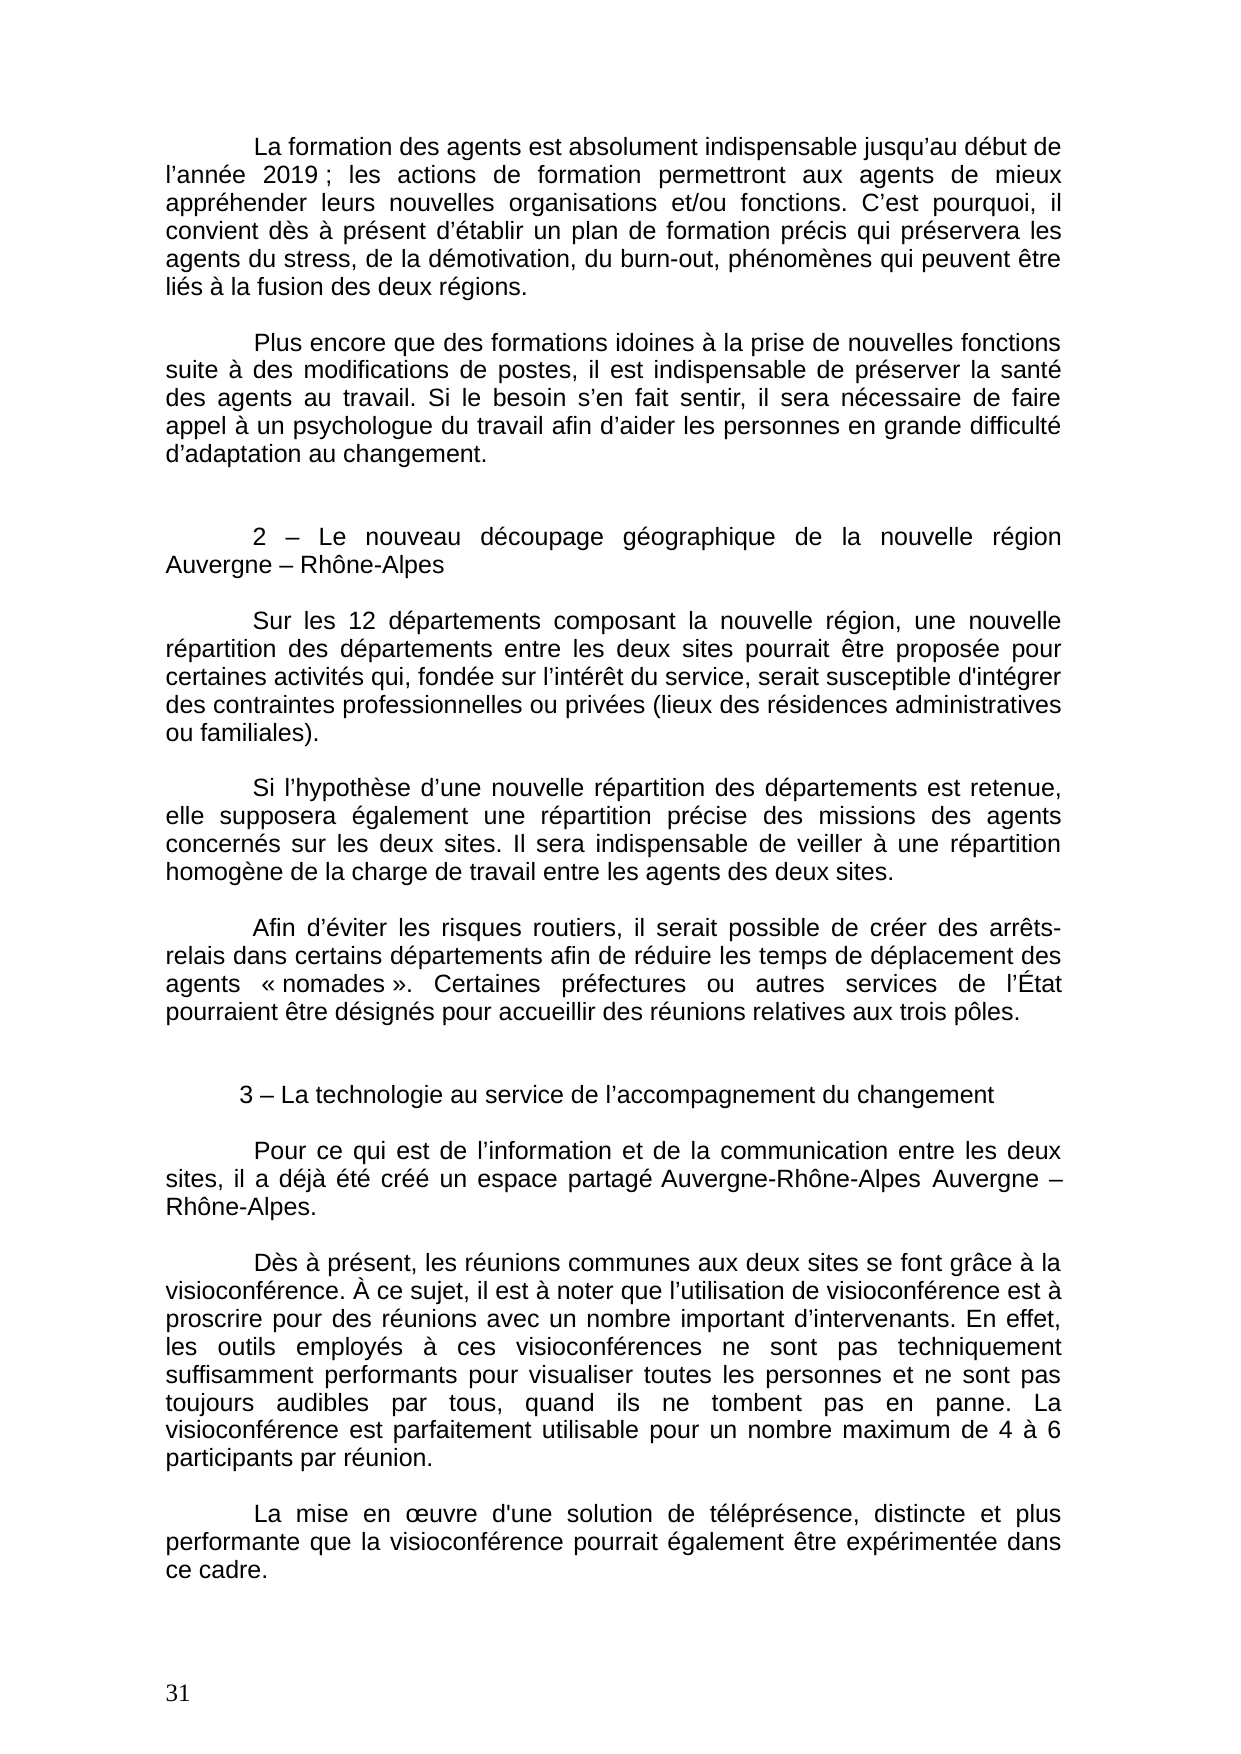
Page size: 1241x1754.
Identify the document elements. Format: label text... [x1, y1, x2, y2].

text Si l’hypothèse d’une nouvelle répartition des départements est retenue, elle supposera également une répartition précise des missions des agents concernés sur les deux sites. Il sera indispensable de veiller à une répartition homogène de la charge de travail entre les agents des deux sites. [165, 774, 1063, 886]
text Dès à présent, les réunions communes aux deux sites se font grâce à la visioconférence. À ce sujet, il est à noter que l’utilisation de visioconférence est à proscrire pour des réunions avec un nombre important d’intervenants. En effet, les outils employés à ces visioconférences ne sont pas techniquement suffisamment performants pour visualiser toutes les personnes et ne sont pas toujours audibles par tous, quand ils ne tombent pas en panne. La visioconférence est parfaitement utilisable pour un nombre maximum de 4 à 6 participants par réunion. [165, 1249, 1063, 1472]
text 3 – La technologie au service de l’accompagnement du changement [165, 1081, 1063, 1109]
text La formation des agents est absolument indispensable jusqu’au début de l’année 2019 ; les actions de formation permettront aux agents de mieux appréhender leurs nouvelles organisations et/ou fonctions. C’est pourquoi, il convient dès à présent d’établir un plan de formation précis qui préservera les agents du stress, de la démotivation, du burn-out, phénomènes qui peuvent être liés à la fusion des deux régions. [165, 133, 1063, 301]
text 2 – Le nouveau découpage géographique de la nouvelle région Auvergne – Rhône-Alpes [165, 523, 1063, 579]
text Afin d’éviter les risques routiers, il serait possible de créer des arrêts-relais dans certains départements afin de réduire les temps de déplacement des agents « nomades ». Certaines préfectures ou autres services de l’État pourraient être désignés pour accueillir des réunions relatives aux trois pôles. [165, 914, 1063, 1026]
text Plus encore que des formations idoines à la prise de nouvelles fonctions suite à des modifications de postes, il est indispensable de préserver la santé des agents au travail. Si le besoin s’en fait sentir, il sera nécessaire de faire appel à un psychologue du travail afin d’aider les personnes en grande difficulté d’adaptation au changement. [165, 328, 1063, 468]
text Sur les 12 départements composant la nouvelle région, une nouvelle répartition des départements entre les deux sites pourrait être proposée pour certaines activités qui, fondée sur l’intérêt du service, serait susceptible d'intégrer des contraintes professionnelles ou privées (lieux des résidences administratives ou familiales). [165, 607, 1063, 746]
text La mise en œuvre d'une solution de téléprésence, distincte et plus performante que la visioconférence pourrait également être expérimentée dans ce cadre. [165, 1500, 1063, 1584]
text Pour ce qui est de l’information et de la communication entre les deux sites, il a déjà été créé un espace partagé Auvergne-Rhône-Alpes Auvergne – Rhône-Alpes. [165, 1137, 1063, 1221]
